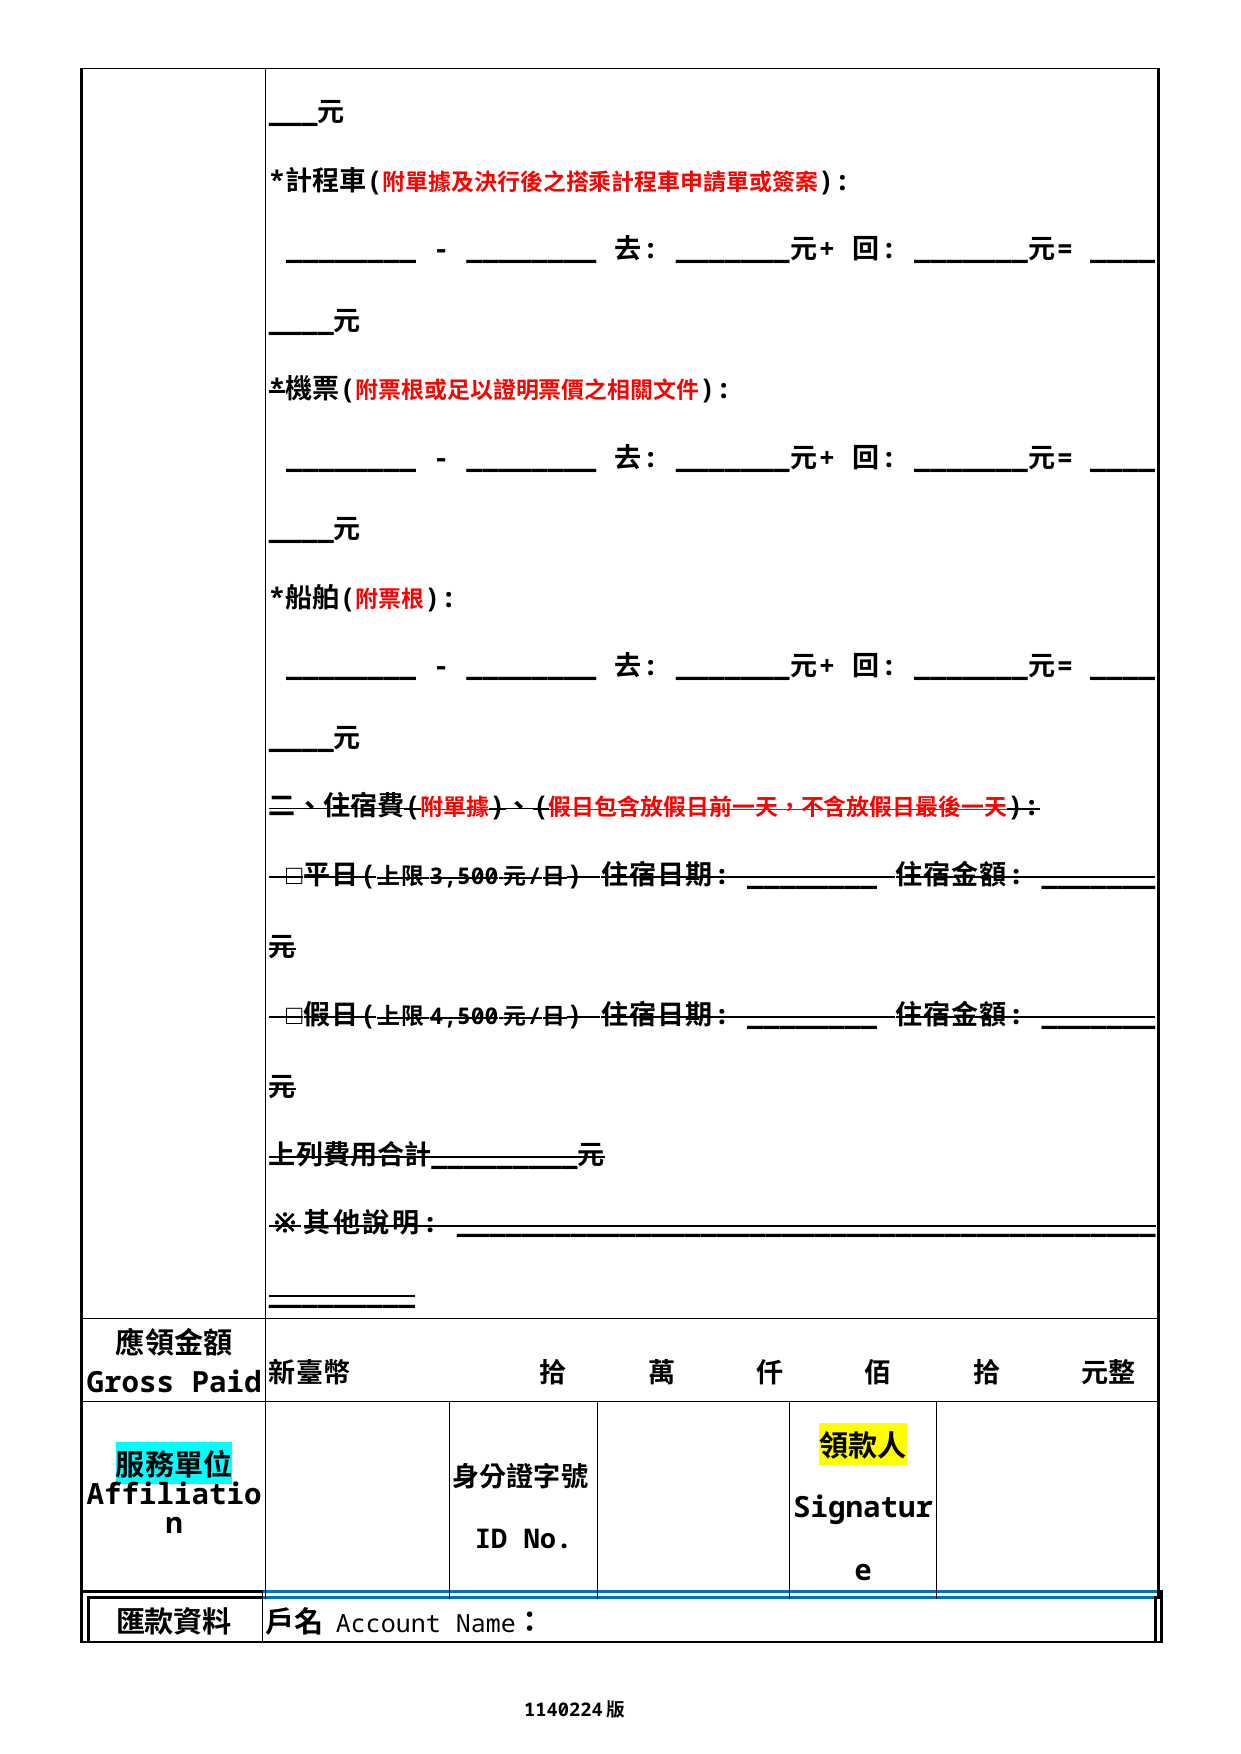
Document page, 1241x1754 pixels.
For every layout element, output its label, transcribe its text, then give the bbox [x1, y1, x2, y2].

table_cell 戶名 Account Name： [263, 1599, 1154, 1641]
table_cell 身分證字號 ID No. [450, 1402, 597, 1590]
table_cell 應領金額 Gross Paid [83, 1319, 265, 1401]
table_cell [83, 69, 265, 1318]
table_cell 匯款資料 [85, 1593, 262, 1641]
table_cell [598, 1402, 789, 1590]
table_cell 領款人 Signature [790, 1402, 936, 1590]
table_cell 新臺幣 拾 萬 仟 佰 拾 元整 [266, 1319, 1157, 1401]
table_cell ___元 *計程車(附單據及決行後之搭乘計程車申請單或簽案): ________ - ________ 去: _______元+ 回: _______元= ________元 *機票(附票根或足以證明票價之相關文件): ________ - ________ 去: _______元+ 回: _______元= ________元 *船舶(附票根): ________ - ________ 去: _______元+ 回: _______元= ________元 二、住宿費(附單據)、(假日包含放假日前一天，不含放假日最後一天): □平日(上限3,500元/日) 住宿日期: ________ 住宿金額: _______元 □假日(上限4,500元/日) 住宿日期: ________ 住宿金額: _______元 上列費用合計_________元 ※其他說明: ____________________________________________________ [266, 69, 1157, 1318]
table_cell 服務單位 Affiliation [83, 1402, 265, 1590]
table_cell [266, 1402, 449, 1590]
table_cell [937, 1402, 1157, 1590]
